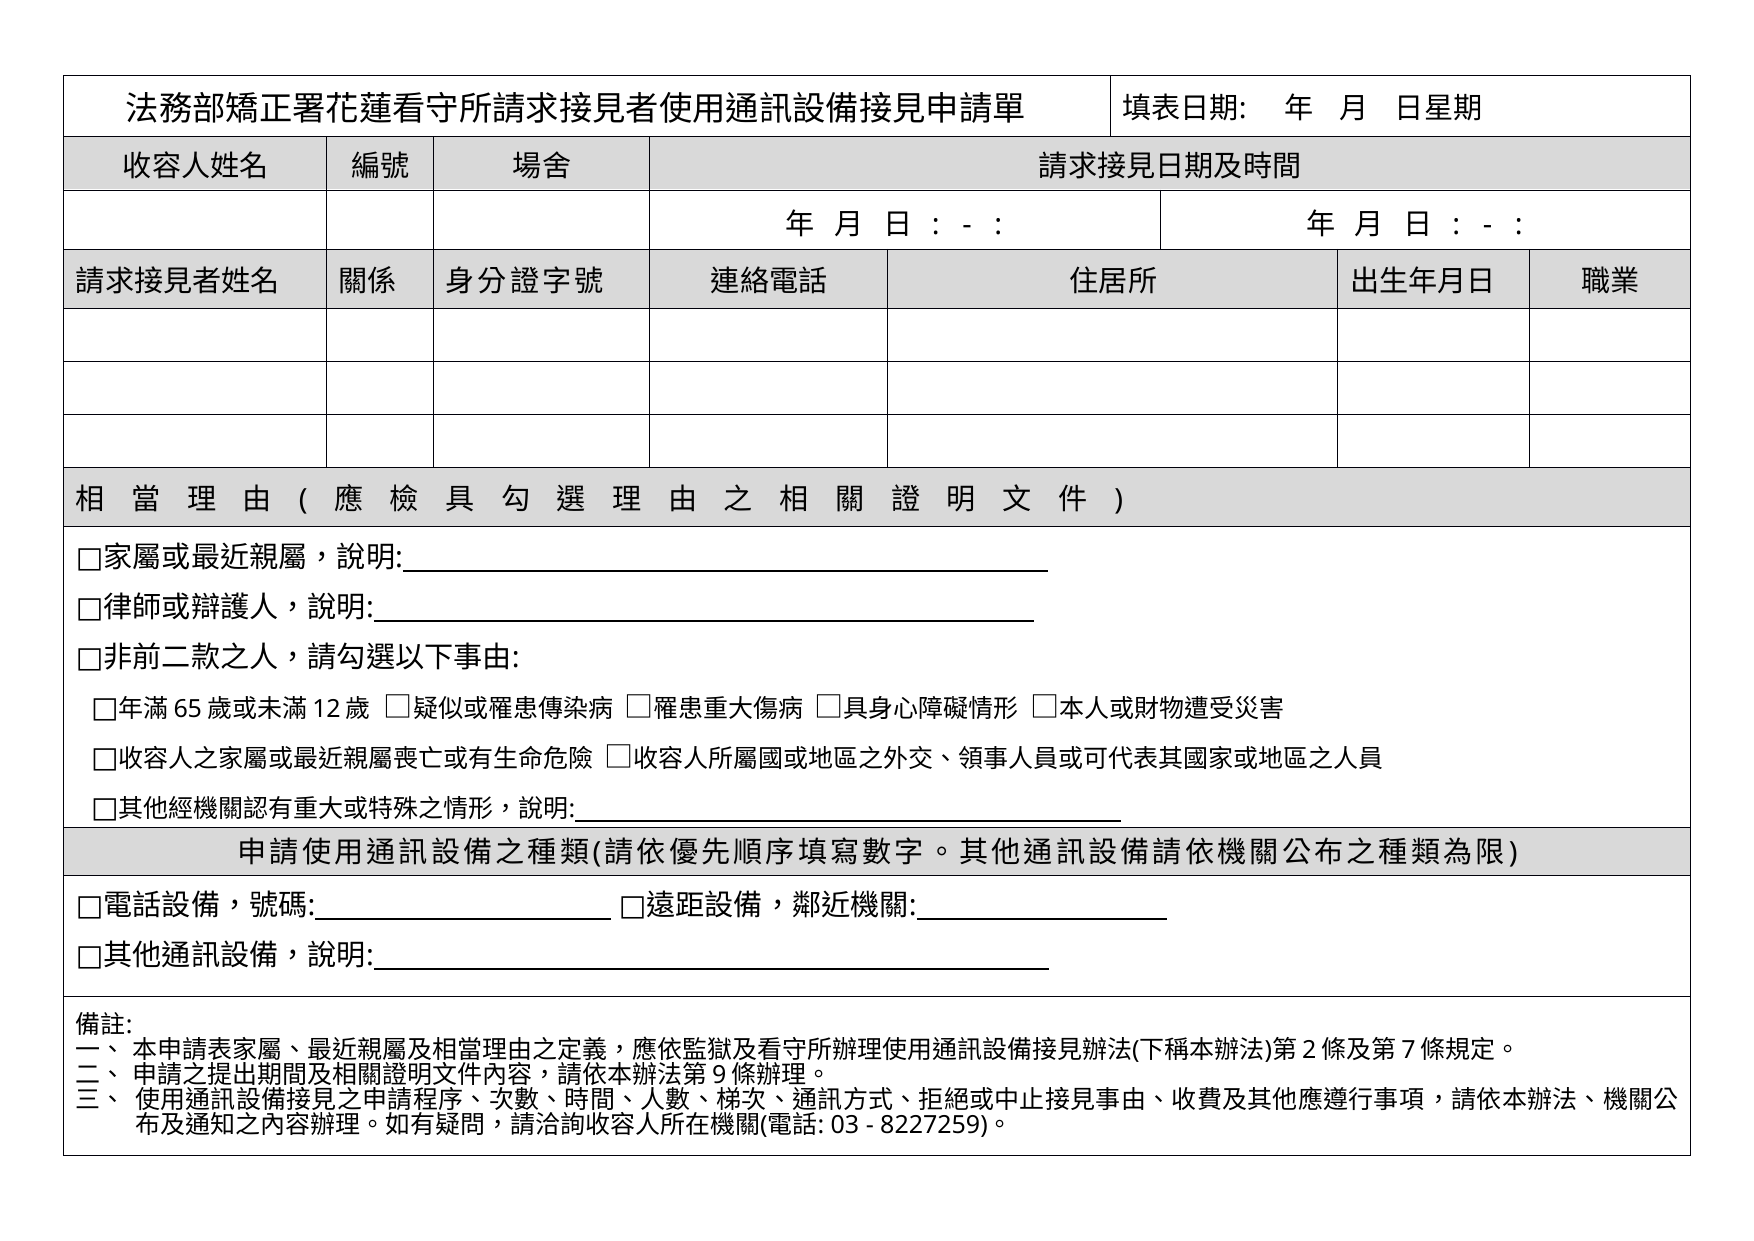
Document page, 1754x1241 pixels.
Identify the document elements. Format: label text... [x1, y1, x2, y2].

table_cell [1338, 362, 1529, 414]
table_cell □家屬或最近親屬，說明: □律師或辯護人，說明: □非前二款之人，請勾選以下事由: □年滿65歲或未滿12歲 □疑似或罹患傳染病 □罹患重大傷病 □具身心障礙情形 □本人或財物遭受災害 □收容人之家屬或最近親屬喪亡或有生命危險 □收容人所屬國或地區之外交、領事人員或可代表其國家或地區之人員 □其他經機關認有重大或特殊之情形，說明: [64, 527, 1690, 827]
table_cell [64, 191, 326, 249]
table_cell [1338, 309, 1529, 361]
table_cell [888, 362, 1337, 414]
table_cell 身分證字號 [434, 250, 649, 308]
table_cell 場舍 [434, 137, 649, 189]
table_cell [888, 415, 1337, 467]
table_cell □電話設備，號碼: □遠距設備，鄰近機關: □其他通訊設備，說明: [64, 876, 1690, 996]
table_cell 請求接見者姓名 [64, 250, 326, 308]
table_header 填表日期: 年 月 日星期 [1111, 76, 1690, 136]
table_cell [1530, 309, 1690, 361]
table_cell 連絡電話 [650, 250, 887, 308]
table_cell [434, 309, 649, 361]
table_cell [1530, 415, 1690, 467]
table_cell 職業 [1530, 250, 1690, 308]
table_cell [64, 309, 326, 361]
table_cell [888, 309, 1337, 361]
table_cell [650, 309, 887, 361]
table_cell 相當理由(應檢具勾選理由之相關證明文件) [64, 468, 1690, 526]
table_cell [327, 362, 433, 414]
table_cell 收容人姓名 [64, 137, 326, 189]
table_cell [650, 415, 887, 467]
table_cell [1530, 362, 1690, 414]
table_cell 申請使用通訊設備之種類(請依優先順序填寫數字。其他通訊設備請依機關公布之種類為限) [64, 828, 1690, 875]
table_cell 年 月 日 : - : [650, 191, 1160, 249]
table_cell [434, 362, 649, 414]
table_cell 備註: 本申請表家屬、最近親屬及相當理由之定義，應依監獄及看守所辦理使用通訊設備接見辦法(下稱本辦法)第2條及第7條規定。 申請之提出期間及相關證明文件內容，請依本辦法第9條辦理。 使用通訊設備接見之申請程序、次數、時間、人數、梯次、通訊方式、拒絕或中止接見事由、收費及其他應遵行事項，請依本辦法、機關公布及通知之內容辦理。如有疑問，請洽詢收容人所在機關(電話: 03 - 8227259)。 [64, 997, 1690, 1155]
table_cell [434, 415, 649, 467]
table_cell 關係 [327, 250, 433, 308]
table_cell 年 月 日 : - : [1161, 191, 1690, 249]
table_cell 住居所 [888, 250, 1337, 308]
table_cell [327, 309, 433, 361]
table_cell 請求接見日期及時間 [650, 137, 1690, 189]
table_cell 出生年月日 [1338, 250, 1529, 308]
table_cell [64, 415, 326, 467]
table_cell [64, 362, 326, 414]
table_cell [327, 415, 433, 467]
table_header 法務部矯正署花蓮看守所請求接見者使用通訊設備接見申請單 [64, 76, 1110, 136]
table_cell [327, 191, 433, 249]
table_cell 編號 [327, 137, 433, 189]
table_cell [1338, 415, 1529, 467]
table_cell [434, 191, 649, 249]
table_cell [650, 362, 887, 414]
